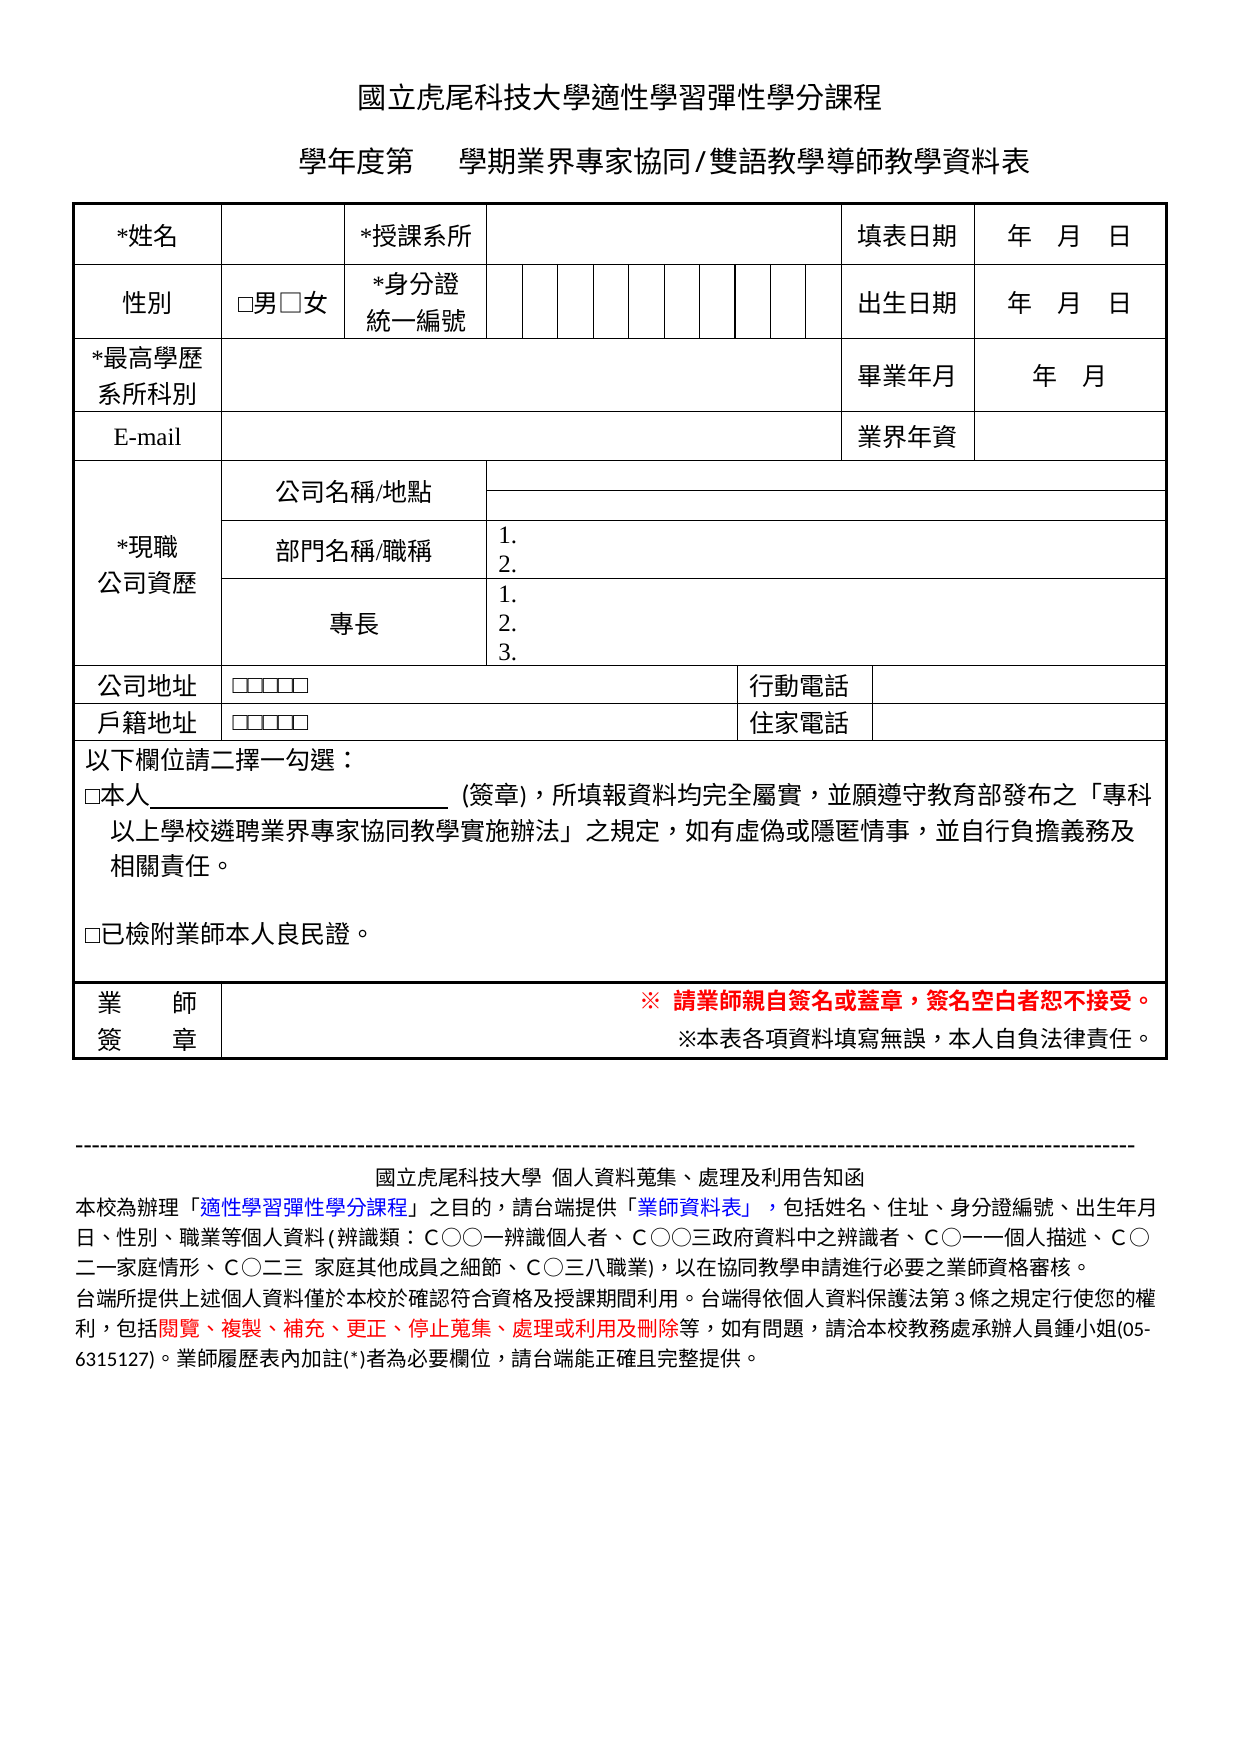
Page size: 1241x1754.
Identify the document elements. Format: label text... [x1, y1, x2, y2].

text 學年度第 學期業界專家協同/雙語教學導師教學資料表 [75, 138, 1165, 181]
table_cell □□□□□ [222, 666, 737, 703]
table_cell 以下欄位請二擇一勾選： □本人 (簽章)，所填報資料均完全屬實，並願遵守教育部發布之「專科以上學校遴聘業界專家協同教學實施辦法」之規定，如有虛偽或隱匿情事，並自行負擔義務及相關責任。 □已檢附業師本人良民證。 [75, 741, 1165, 981]
table_cell 1. 2. [487, 521, 1165, 578]
table_cell 專長 [222, 579, 486, 665]
table_cell *現職 公司資歷 [75, 461, 221, 665]
table_cell [975, 412, 1165, 460]
table_cell 年 月 [975, 339, 1165, 411]
text 國立虎尾科技大學適性學習彈性學分課程 [75, 75, 1165, 117]
table_cell 行動電話 [738, 666, 872, 703]
table_cell 住家電話 [738, 704, 872, 740]
table_cell [771, 265, 805, 337]
table_cell [873, 666, 1165, 703]
table_cell 公司地址 [75, 666, 221, 703]
table_cell [222, 339, 841, 411]
table_cell 1. 2. 3. [487, 579, 1165, 665]
table_cell 畢業年月 [842, 339, 974, 411]
table_cell [222, 412, 841, 460]
table_header 年 月 日 [975, 205, 1165, 264]
table_cell 戶籍地址 [75, 704, 221, 740]
text 台端所提供上述個人資料僅於本校於確認符合資格及授課期間利用。台端得依個人資料保護法第3條之規定行使您的權利，包括閱覽、複製、補充、更正、停止蒐集、處理或利用及刪除等，如有問題，請洽本校教務處承辦人員鍾小姐(05-6315127)。業師履歷表內加註(*)者為必要欄位，請台端能正確且完整提供。 [75, 1282, 1165, 1372]
table_header [222, 205, 344, 264]
table_cell [594, 265, 628, 337]
table_cell 性別 [75, 265, 221, 337]
table_cell [665, 265, 699, 337]
table_cell 公司名稱/地點 [222, 461, 486, 519]
table_cell [629, 265, 664, 337]
table_cell [700, 265, 734, 337]
table_cell [873, 704, 1165, 740]
table_cell 業界年資 [842, 412, 974, 460]
table_cell [806, 265, 841, 337]
table_cell *身分證 統一編號 [345, 265, 486, 337]
table_header *姓名 [75, 205, 221, 264]
table_header [487, 205, 841, 264]
text 本校為辦理「適性學習彈性學分課程」之目的，請台端提供「業師資料表」，包括姓名、住址、身分證編號、出生年月日、性別、職業等個人資料(辨識類：Ｃ○○一辨識個人者、Ｃ○○三政府資料中之辨識者、Ｃ○一一個人描述、Ｃ○二一家庭情形、Ｃ○二三 家庭其他成員之細節、Ｃ○三八職業)，以在協同教學申請進行必要之業師資格審核。 [75, 1191, 1165, 1282]
text 國立虎尾科技大學 個人資料蒐集、處理及利用告知函 [75, 1161, 1165, 1191]
table_cell □□□□□ [222, 704, 737, 740]
table_cell 業 師 簽 章 [75, 984, 221, 1057]
text -------------------------------------------------------------------------------------------------------------------------------- [75, 1094, 1165, 1161]
table_cell [487, 491, 1165, 519]
table_header 填表日期 [842, 205, 974, 264]
table_header *授課系所 [345, 205, 486, 264]
table_cell *最高學歷系所科別 [75, 339, 221, 411]
table_cell 出生日期 [842, 265, 974, 337]
table_cell [487, 265, 522, 337]
table_cell E-mail [75, 412, 221, 460]
table_cell 年 月 日 [975, 265, 1165, 337]
table_cell 部門名稱/職稱 [222, 521, 486, 578]
table_cell □男□女 [222, 265, 344, 337]
table_cell [523, 265, 557, 337]
table_cell [558, 265, 593, 337]
table_cell [736, 265, 770, 337]
table_cell ※ 請業師親自簽名或蓋章，簽名空白者恕不接受。 ※本表各項資料填寫無誤，本人自負法律責任。 [222, 984, 1165, 1057]
table_cell [487, 461, 1165, 490]
